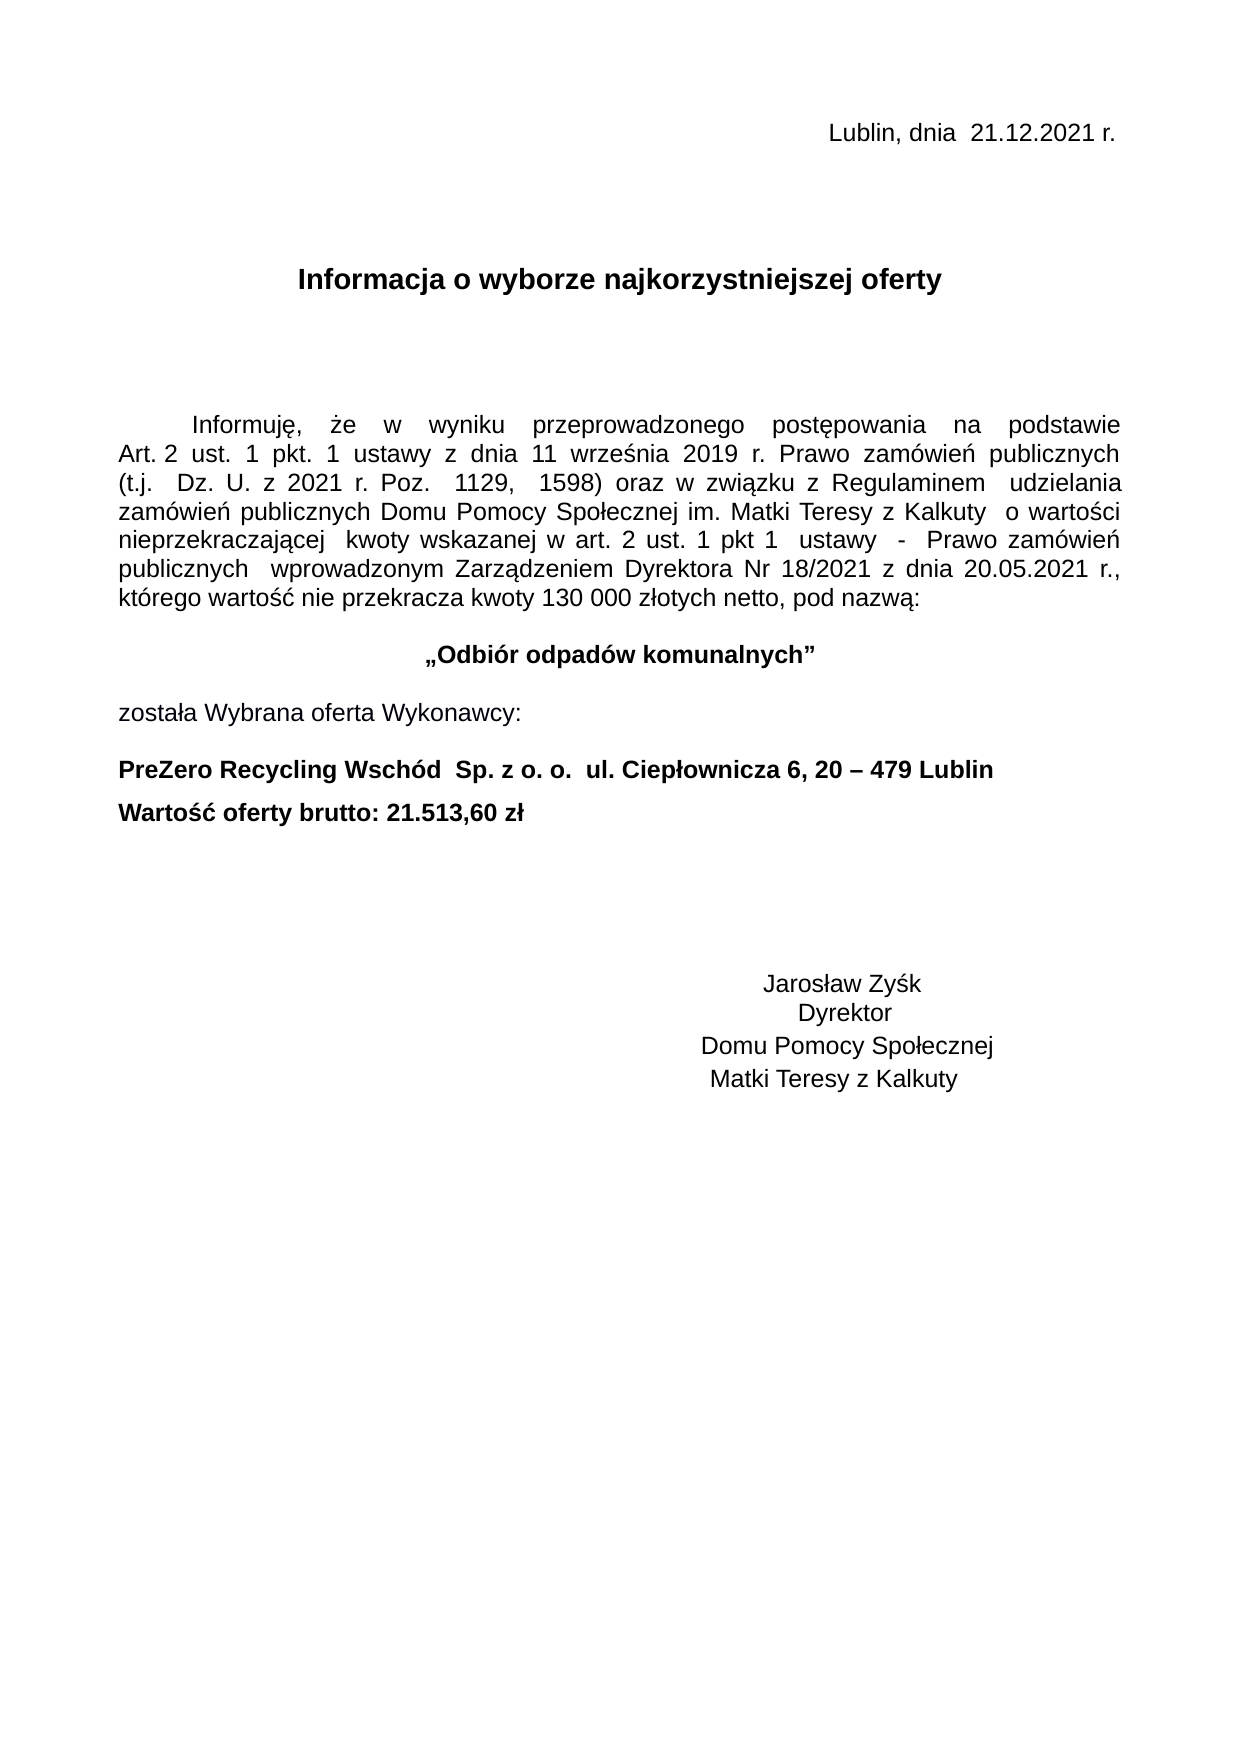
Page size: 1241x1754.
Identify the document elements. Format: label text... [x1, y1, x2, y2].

text Jarosław Zyśk [118, 969, 1122, 998]
text PreZero Recycling Wschód Sp. z o. o. ul. Ciepłownicza 6, 20 – 479 Lublin [118, 755, 1122, 783]
text została Wybrana oferta Wykonawcy: [118, 698, 1122, 727]
text Informuję, że w wyniku przeprowadzonego postępowania na podstawie Art. 2 ust. 1 pkt. 1 ustawy z dnia 11 września 2019 r. Prawo zamówień publicznych (t.j. Dz. U. z 2021 r. Poz. 1129, 1598) oraz w związku z Regulaminem udzielania zamówień publicznych Domu Pomocy Społecznej im. Matki Teresy z Kalkuty o wartości nieprzekraczającej kwoty wskazanej w art. 2 ust. 1 pkt 1 ustawy - Prawo zamówień publicznych wprowadzonym Zarządzeniem Dyrektora Nr 18/2021 z dnia 20.05.2021 r., którego wartość nie przekracza kwoty 130 000 złotych netto, pod nazwą: [118, 382, 1122, 612]
text Wartość oferty brutto: 21.513,60 zł [118, 798, 1122, 827]
text Lublin, dnia 21.12.2021 r. [118, 118, 1122, 147]
text Domu Pomocy Społecznej [112, 1031, 1122, 1060]
text Informacja o wyborze najkorzystniejszej oferty [118, 262, 1122, 295]
text „Odbiór odpadów komunalnych” [118, 640, 1122, 669]
text Matki Teresy z Kalkuty [118, 1064, 1122, 1093]
text Dyrektor [112, 998, 1122, 1027]
